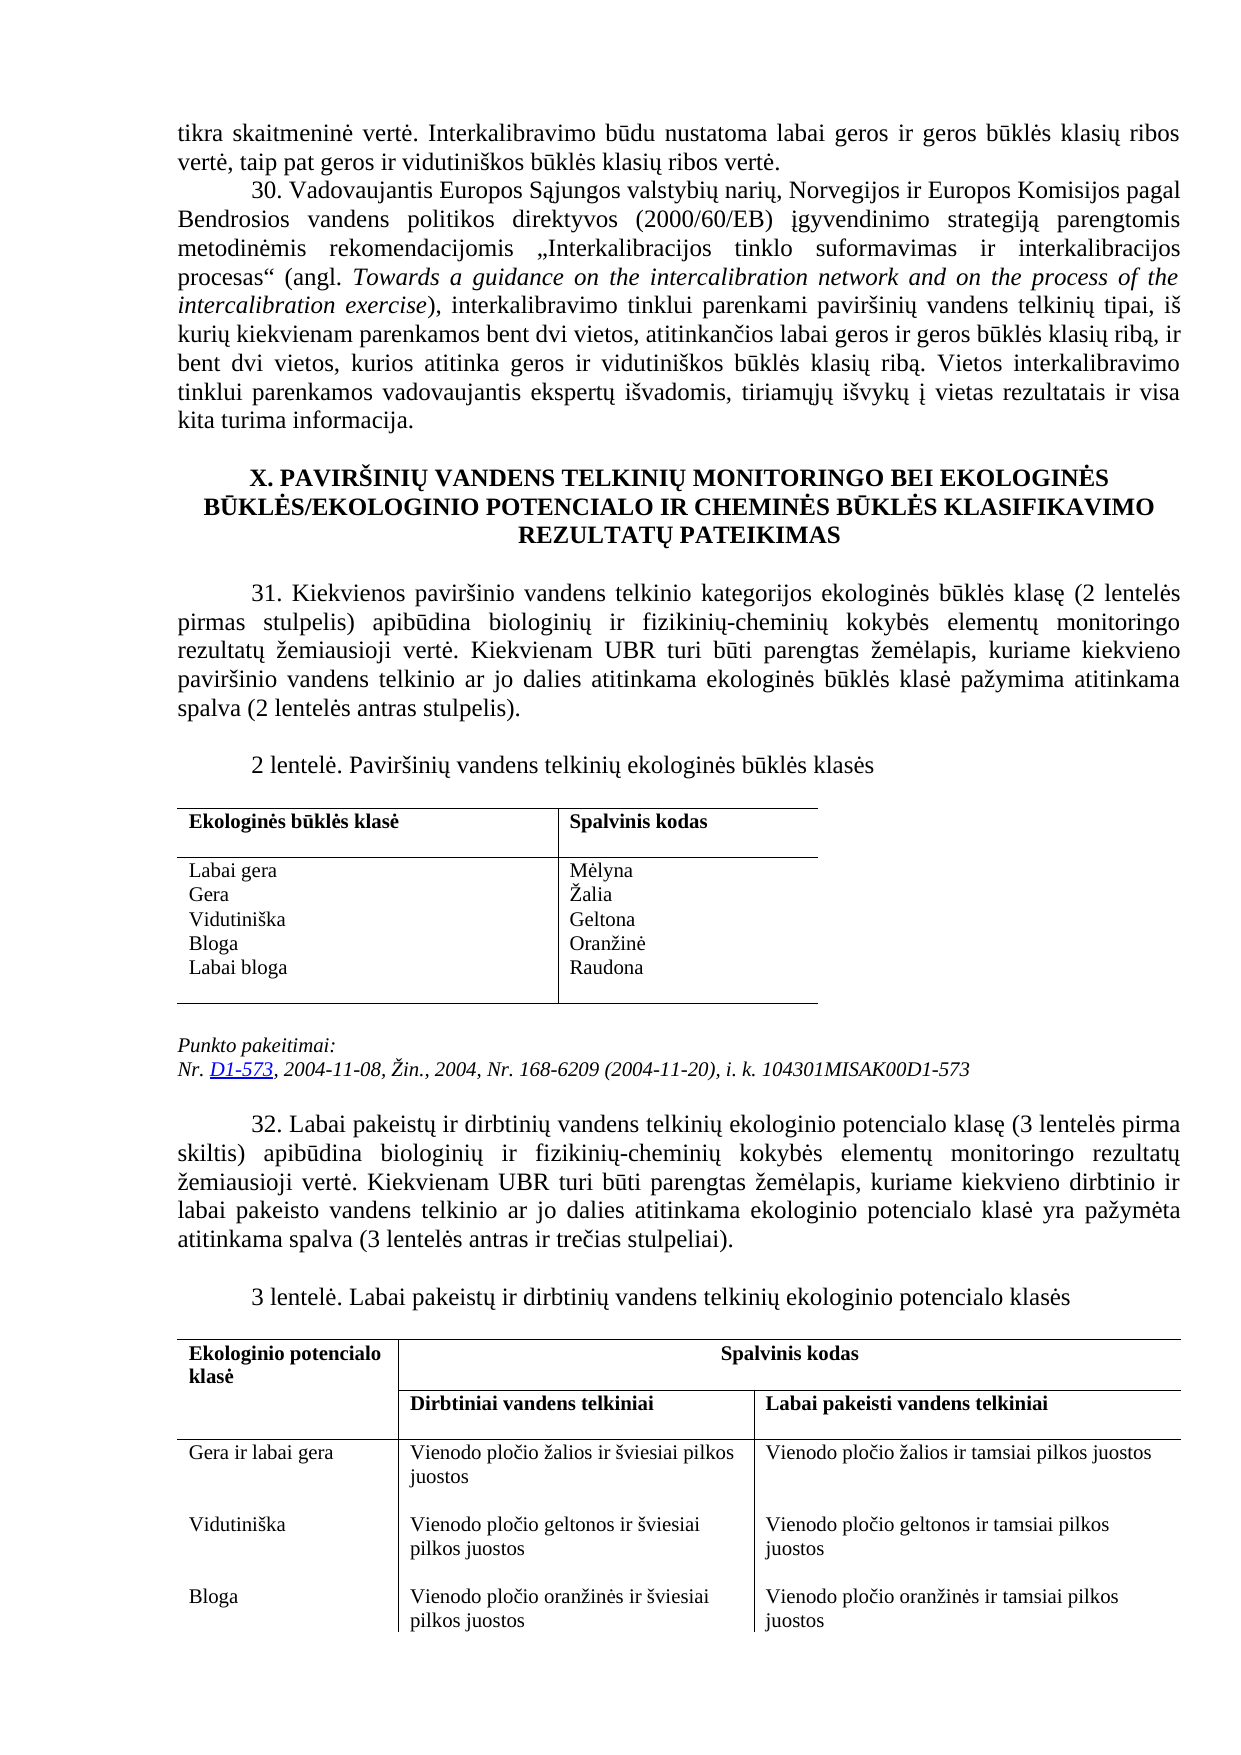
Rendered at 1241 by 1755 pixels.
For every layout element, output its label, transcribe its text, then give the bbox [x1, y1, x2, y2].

table_cell [818, 883, 1181, 906]
table_cell Mėlyna [559, 858, 818, 882]
table_cell [559, 979, 818, 1003]
table_cell Vienodo pločio žalios ir tamsiai pilkos juostos [755, 1440, 1181, 1488]
table_cell Bloga [177, 1584, 398, 1632]
table_cell Labai bloga [177, 955, 558, 979]
table_cell Labai pakeisti vandens telkiniai [755, 1391, 1181, 1415]
table_header Spalvinis kodas [559, 809, 818, 833]
text 30. Vadovaujantis Europos Sąjungos valstybių narių, Norvegijos ir Europos Komisijos pagal Bendrosios vandens politikos direktyvos (2000/60/EB) įgyvendinimo strategiją parengtomis metodinėmis rekomendacijomis „Interkalibracijos tinklo suformavimas ir interkalibracijos procesas“ (angl. Towards a guidance on the intercalibration network and on the process of the intercalibration exercise), interkalibravimo tinklui parenkami paviršinių vandens telkinių tipai, iš kurių kiekvienam parenkamos bent dvi vietos, atitinkančios labai geros ir geros būklės klasių ribą, ir bent dvi vietos, kurios atitinka geros ir vidutiniškos būklės klasių ribą. Vietos interkalibravimo tinklui parenkamos vadovaujantis ekspertų išvadomis, tiriamųjų išvykų į vietas rezultatais ir visa kita turima informacija. [177, 176, 1181, 434]
table_cell Gera [177, 883, 558, 906]
table_cell [177, 1488, 398, 1512]
table_cell [177, 1415, 398, 1439]
table_cell Bloga [177, 931, 558, 954]
table_cell [818, 979, 1181, 1003]
table_cell Vienodo pločio geltonos ir šviesiai pilkos juostos [399, 1512, 754, 1560]
table_cell [399, 1415, 754, 1439]
table_cell Dirbtiniai vandens telkiniai [399, 1391, 754, 1415]
table_header Spalvinis kodas [399, 1340, 1181, 1364]
table_cell Labai gera [177, 858, 558, 882]
table_header Ekologinio potencialo klasė [177, 1340, 398, 1415]
text Nr. D1-573, 2004-11-08, Žin., 2004, Nr. 168-6209 (2004-11-20), i. k. 104301MISAK00D1-573 [177, 1057, 1181, 1081]
table_cell Geltona [559, 906, 818, 931]
table_cell [818, 833, 1181, 857]
text tikra skaitmeninė vertė. Interkalibravimo būdu nustatoma labai geros ir geros būklės klasių ribos vertė, taip pat geros ir vidutiniškos būklės klasių ribos vertė. [177, 118, 1181, 176]
table_cell [755, 1488, 1181, 1512]
text 31. Kiekvienos paviršinio vandens telkinio kategorijos ekologinės būklės klasę (2 lentelės pirmas stulpelis) apibūdina biologinių ir fizikinių-cheminių kokybės elementų monitoringo rezultatų žemiausioji vertė. Kiekvienam UBR turi būti parengtas žemėlapis, kuriame kiekvieno paviršinio vandens telkinio ar jo dalies atitinkama ekologinės būklės klasė pažymima atitinkama spalva (2 lentelės antras stulpelis). [177, 578, 1181, 722]
table_cell Vienodo pločio oranžinės ir tamsiai pilkos juostos [755, 1584, 1181, 1632]
table_cell [399, 1365, 1181, 1389]
table_cell [755, 1415, 1181, 1439]
table_cell [177, 1560, 398, 1584]
table_header Ekologinės būklės klasė [177, 809, 558, 833]
text 2 lentelė. Paviršinių vandens telkinių ekologinės būklės klasės [177, 751, 1181, 779]
table_cell [818, 906, 1181, 931]
text X. PAVIRŠINIŲ VANDENS TELKINIŲ MONITORINGO BEI EKOLOGINĖS BŪKLĖS/EKOLOGINIO POTENCIALO IR CHEMINĖS BŪKLĖS KLASIFIKAVIMO REZULTATŲ PATEIKIMAS [177, 463, 1181, 549]
table_cell [559, 833, 818, 857]
table_cell Žalia [559, 883, 818, 906]
table_cell Vidutiniška [177, 1512, 398, 1560]
table_cell Vienodo pločio geltonos ir tamsiai pilkos juostos [755, 1512, 1181, 1560]
table_cell Vienodo pločio žalios ir šviesiai pilkos juostos [399, 1440, 754, 1488]
table_cell [818, 857, 1181, 882]
table_cell [177, 979, 558, 1003]
table_header [818, 808, 1181, 833]
text Punkto pakeitimai: [177, 1032, 1181, 1057]
table_cell Raudona [559, 955, 818, 979]
table_cell [399, 1560, 754, 1584]
table_cell Vidutiniška [177, 906, 558, 931]
table_cell [818, 931, 1181, 954]
table_cell [399, 1488, 754, 1512]
text 32. Labai pakeistų ir dirbtinių vandens telkinių ekologinio potencialo klasę (3 lentelės pirma skiltis) apibūdina biologinių ir fizikinių-cheminių kokybės elementų monitoringo rezultatų žemiausioji vertė. Kiekvienam UBR turi būti parengtas žemėlapis, kuriame kiekvieno dirbtinio ir labai pakeisto vandens telkinio ar jo dalies atitinkama ekologinio potencialo klasė yra pažymėta atitinkama spalva (3 lentelės antras ir trečias stulpeliai). [177, 1109, 1181, 1253]
table_cell [177, 833, 558, 857]
table_cell Gera ir labai gera [177, 1440, 398, 1488]
text 3 lentelė. Labai pakeistų ir dirbtinių vandens telkinių ekologinio potencialo klasės [177, 1282, 1181, 1311]
table_cell Oranžinė [559, 931, 818, 954]
table_cell [818, 955, 1181, 979]
table_cell [755, 1560, 1181, 1584]
table_cell Vienodo pločio oranžinės ir šviesiai pilkos juostos [399, 1584, 754, 1632]
